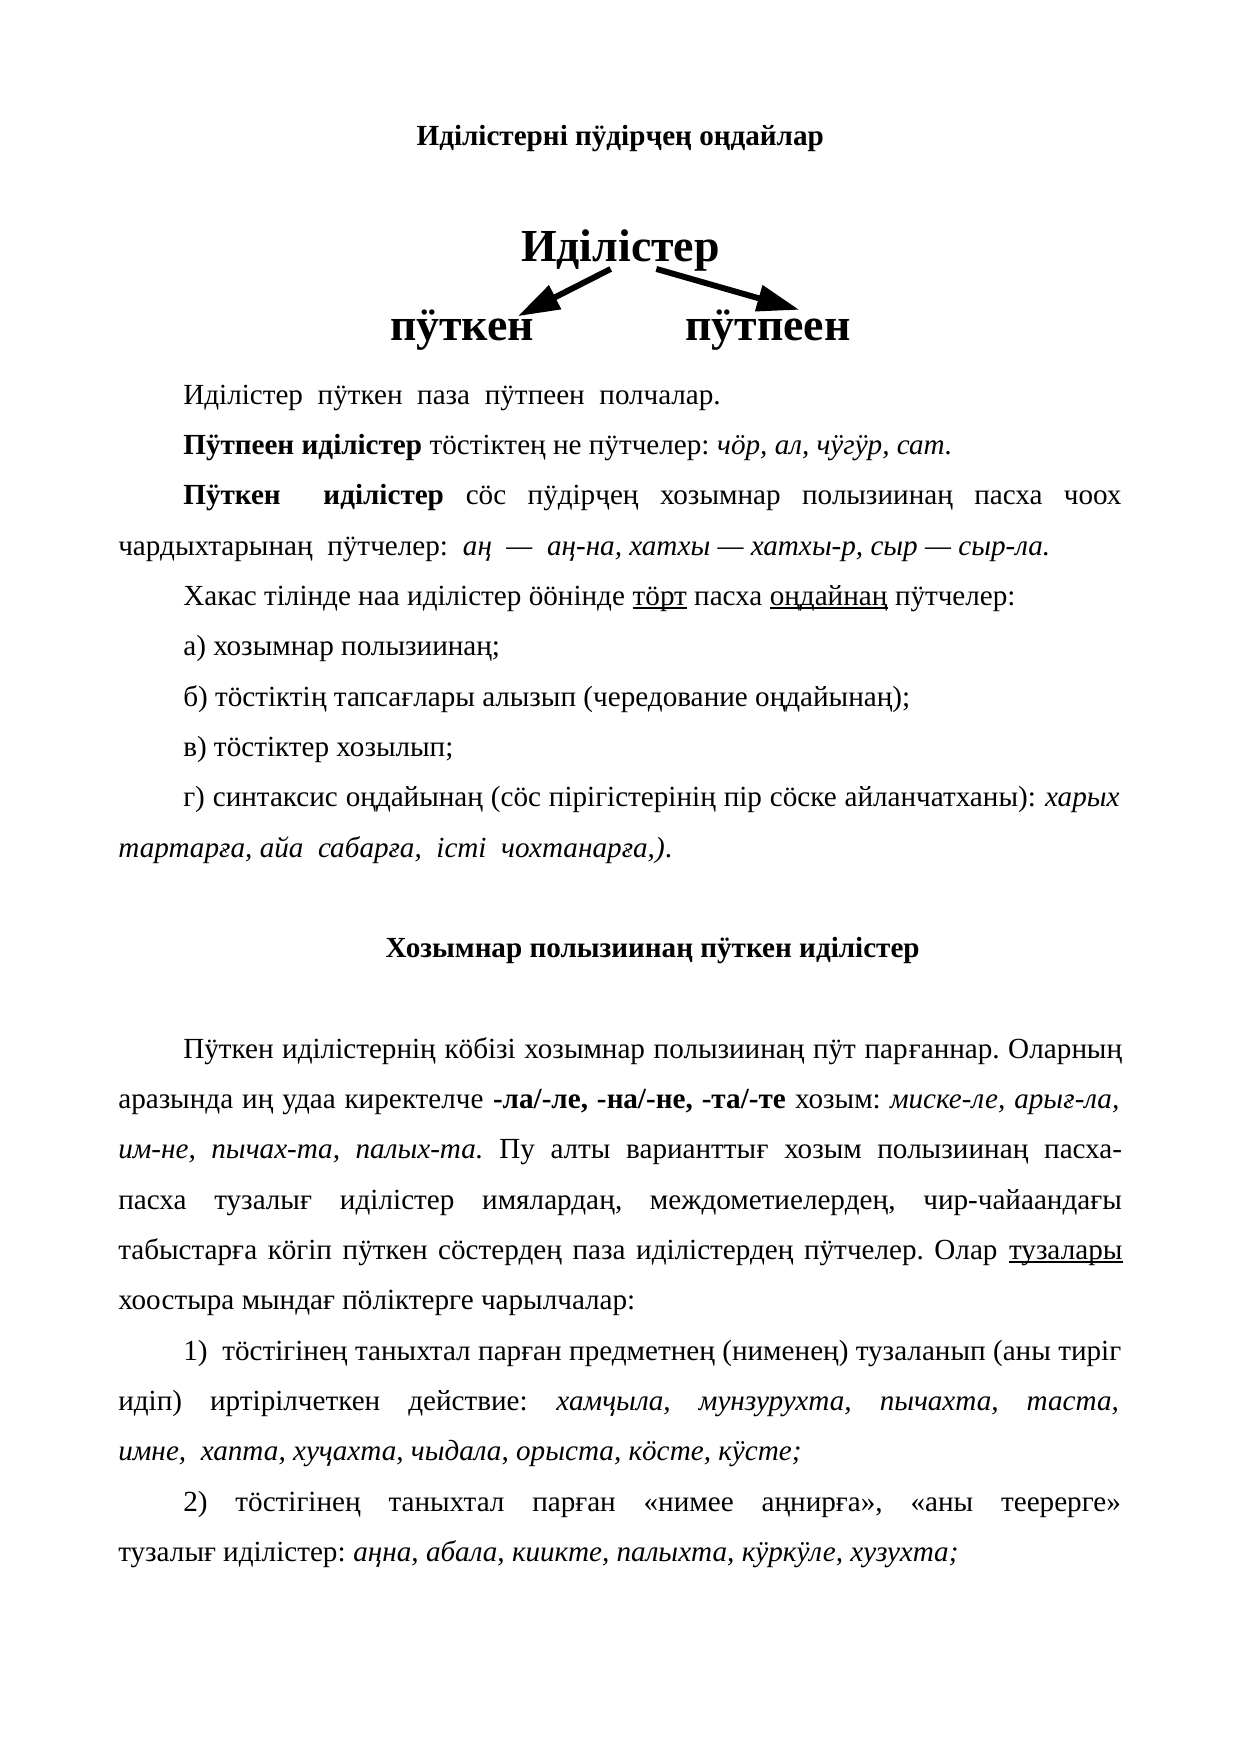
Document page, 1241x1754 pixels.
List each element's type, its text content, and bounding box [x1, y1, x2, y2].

text Пӱтпеен идiлiстер тӧстiктең не пӱтчелер: чӧр, ал, чӱгӱр, сат. [118, 427, 1122, 461]
text 2) тӧстiгiнең таныхтал парған «нимее аңнирға», «аны теерерге» тузалығ идiлiстер: аңна, абала, киикте, палыхта, кӱркӱле, хузухта; [118, 1484, 1122, 1568]
text Идiлiстернi пӱдiрҷең оңдайлар [118, 118, 1122, 152]
text Хозымнар полызиинаң пӱткен идiлiстер [118, 930, 1122, 964]
text в) тӧстiктер хозылып; [118, 729, 1122, 763]
text а) хозымнар полызиинаң; [118, 628, 1122, 662]
text Пӱткен идiлiстер сӧс пӱдiрҷең хозымнар полызиинаң пасха чоох чардыхтарынаң пӱтчелер: аң — аң-на, хатхы — хатхы-р, сыр — сыр-ла. [118, 477, 1122, 561]
text 1) тӧстiгiнең таныхтал парған предметнең (нименең) тузаланып (аны тирiг идiп) иртiрiлчеткен действие: хамҷыла, мунзурухта, пычахта, таста, имне, хапта, хуҷахта, чыдала, орыста, кӧсте, кӱсте; [118, 1333, 1122, 1467]
text Хакас тiлiнде наа идiлiстер ӧӧнiнде тӧрт пасха оңдайнаң пӱтчелер: [118, 578, 1122, 612]
text Идiлiстер пӱткен паза пӱтпеен полчалар. [118, 377, 1122, 410]
text Иділістер [118, 219, 1122, 271]
text пӱткен пӱтпеен [118, 298, 1122, 351]
text б) тӧстiктiң тапсағлары алызып (чередование оңдайынаң); [118, 679, 1122, 712]
text г) синтаксис оңдайынаң (сӧс пiрiгiстерiнiң пiр сӧске айланчатханы): харых тартарға, айа сабарға, iстi чохтанарға,). [118, 779, 1122, 863]
text Пӱткен идiлiстернiң кӧбiзi хозымнар полызиинаң пӱт парғаннар. Оларның аразында иң удаа киректелче -ла/-ле, -на/-не, -та/-те хозым: миске-ле, арығ-ла, им-не, пычах-та, палых-та. Пу алты варианттығ хозым полызиинаң пасха-пасха тузалығ иділістер имялардаң, междометиелердең, чир-чайаандағы табыстарға кӧгіп пӱткен сӧстердең паза иділістердең пӱтчелер. Олар тузалары хоостыра мындағ пӧліктерге чарылчалар: [118, 1031, 1122, 1316]
